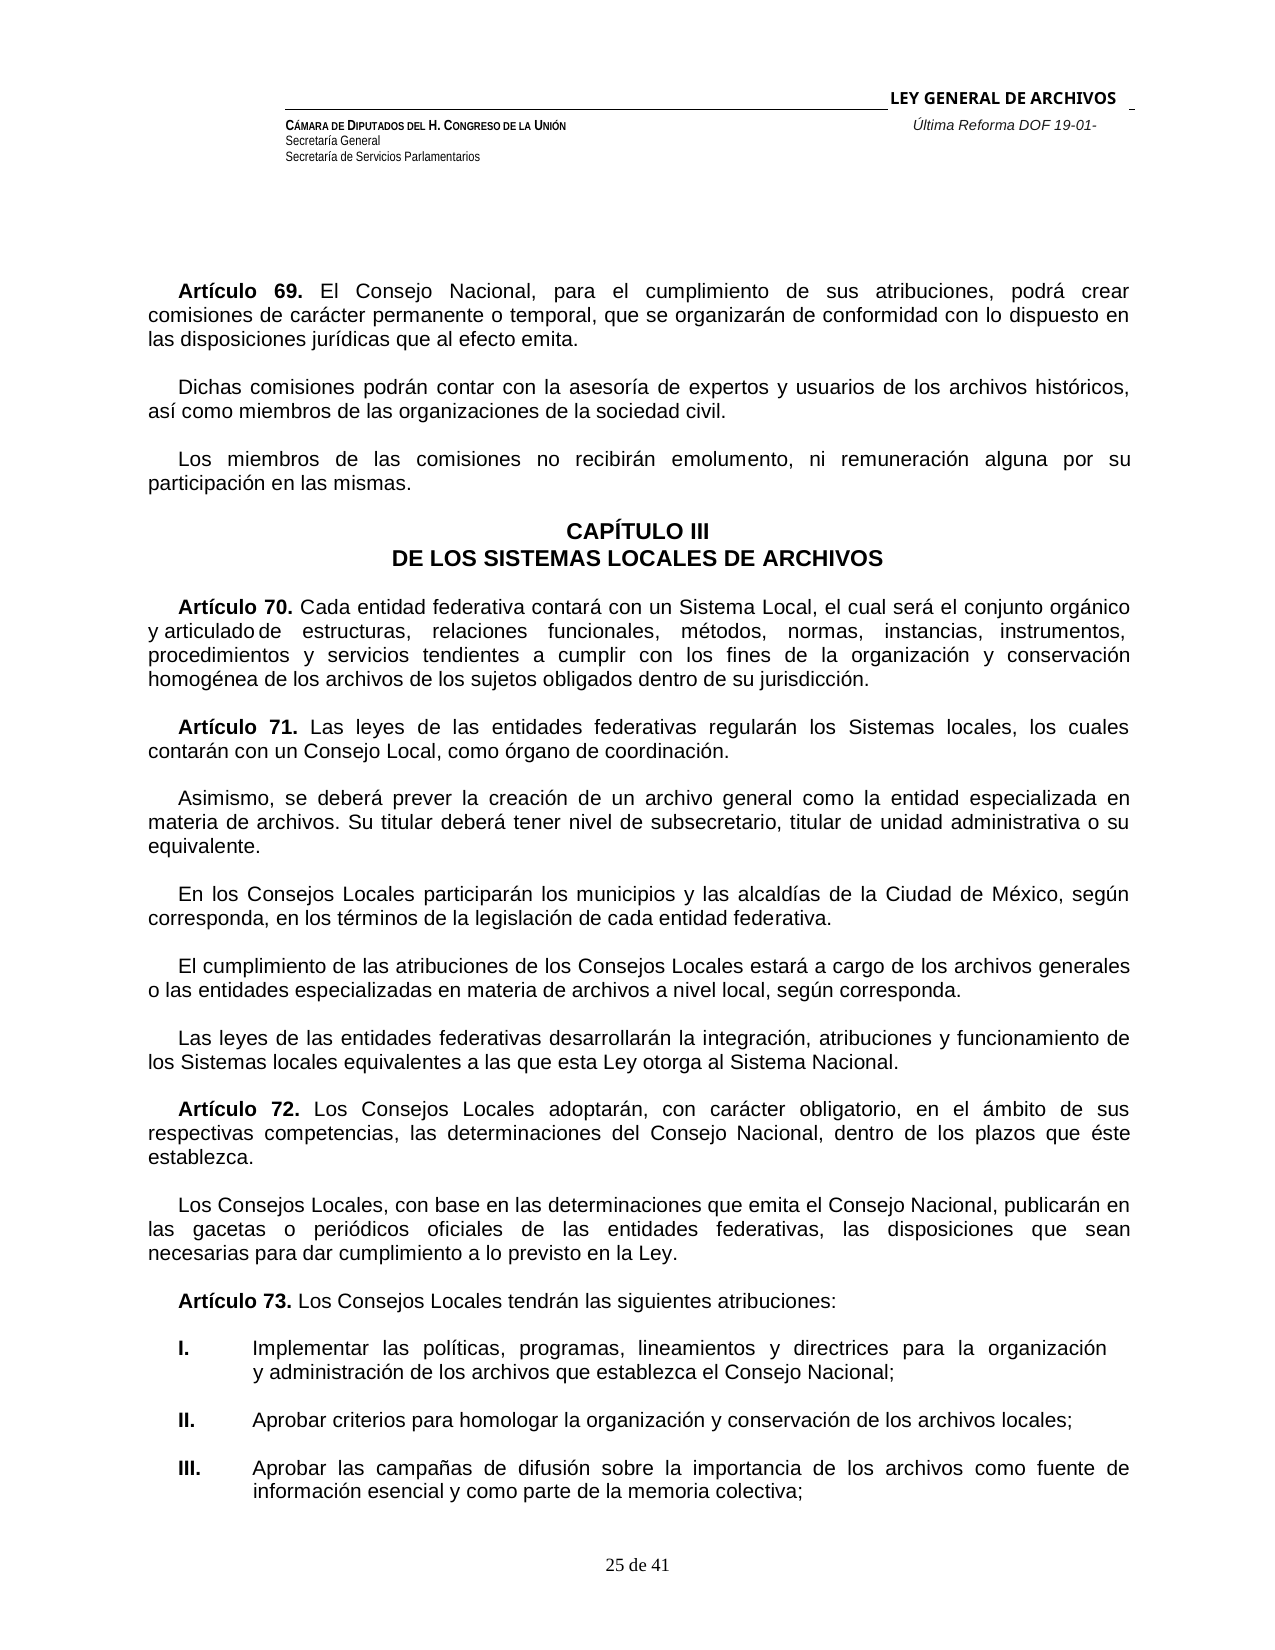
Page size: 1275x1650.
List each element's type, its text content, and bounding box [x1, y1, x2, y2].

text En los Consejos Locales participarán los municipios y las alcaldías de la Ciudad de México, según corresponda, en los términos de la legislación de cada entidad federativa. [148, 883, 1130, 930]
text El cumplimiento de las atribuciones de los Consejos Locales estará a cargo de los archivos generales o las entidades especializadas en materia de archivos a nivel local, según corresponda. [148, 954, 1130, 1002]
text Artículo 71. Las leyes de las entidades federativas regularán los Sistemas locales, los cuales contarán con un Consejo Local, como órgano de coordinación. [148, 715, 1130, 763]
text DE LOS SISTEMAS LOCALES DE ARCHIVOS [388, 545, 886, 571]
text CAPÍTULO III [562, 518, 713, 544]
text Asimismo, se deberá prever la creación de un archivo general como la entidad especializada en materia de archivos. Su titular deberá tener nivel de subsecretario, titular de unidad administrativa o su equivalente. [148, 786, 1130, 858]
text Artículo 70. Cada entidad federativa contará con un Sistema Local, el cual será el conjunto orgánico y articulado de estructuras, relaciones funcionales, métodos, normas, instancias, instrumentos, procedimientos y servicios tendientes a cumplir con los fines de la organización y conservación homogénea de los archivos de los sujetos obligados dentro de su jurisdicción. [148, 595, 1130, 691]
text Artículo 73. Los Consejos Locales tendrán las siguientes atribuciones: [178, 1288, 1148, 1312]
text Las leyes de las entidades federativas desarrollarán la integración, atribuciones y funcionamiento de los Sistemas locales equivalentes a las que esta Ley otorga al Sistema Nacional. [148, 1026, 1130, 1073]
text Los Consejos Locales, con base en las determinaciones que emita el Consejo Nacional, publicarán en las gacetas o periódicos oficiales de las entidades federativas, las disposiciones que sean necesarias para dar cumplimiento a lo previsto en la Ley. [148, 1193, 1131, 1265]
text I. Implementar las políticas, programas, lineamientos y directrices para la organización y administración de los archivos que establezca el Consejo Nacional; [178, 1336, 1130, 1384]
text Artículo 72. Los Consejos Locales adoptarán, con carácter obligatorio, en el ámbito de sus respectivas competencias, las determinaciones del Consejo Nacional, dentro de los plazos que éste establezca. [148, 1097, 1130, 1169]
text Artículo 69. El Consejo Nacional, para el cumplimiento de sus atribuciones, podrá crear comisiones de carácter permanente o temporal, que se organizarán de conformidad con lo dispuesto en las disposiciones jurídicas que al efecto emita. [148, 279, 1130, 351]
text Los miembros de las comisiones no recibirán emolumento, ni remuneración alguna por su participación en las mismas. [148, 447, 1131, 495]
text III. Aprobar las campañas de difusión sobre la importancia de los archivos como fuente de información esencial y como parte de la memoria colectiva; [178, 1455, 1130, 1503]
text Dichas comisiones podrán contar con la asesoría de expertos y usuarios de los archivos históricos, así como miembros de las organizaciones de la sociedad civil. [148, 375, 1130, 423]
text II. Aprobar criterios para homologar la organización y conservación de los archivos locales; [178, 1408, 1148, 1432]
